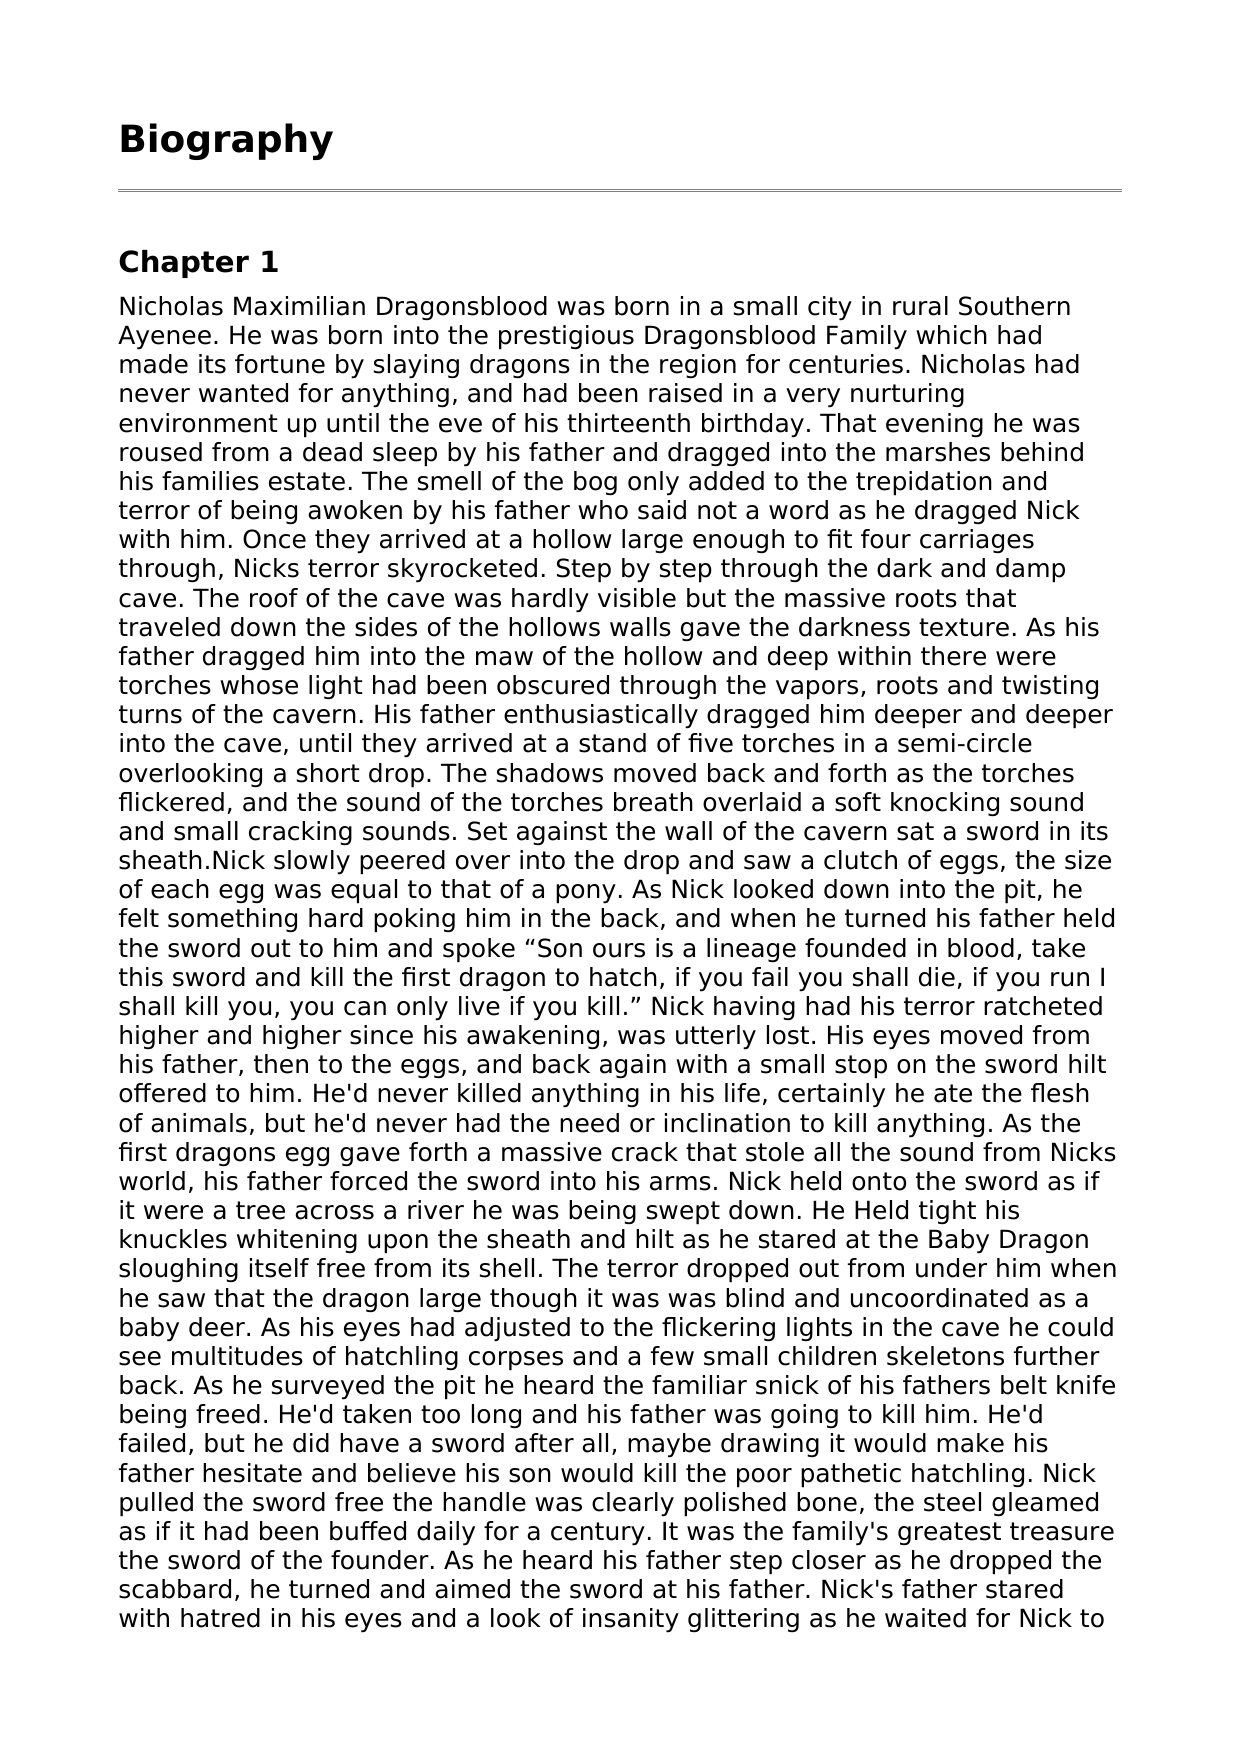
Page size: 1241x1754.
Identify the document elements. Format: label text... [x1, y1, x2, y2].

text Nicholas Maximilian Dragonsblood was born in a small city in rural Southern Ayenee. He was born into the prestigious Dragonsblood Family which had made its fortune by slaying dragons in the region for centuries. Nicholas had never wanted for anything, and had been raised in a very nurturing environment up until the eve of his thirteenth birthday. That evening he was roused from a dead sleep by his father and dragged into the marshes behind his families estate. The smell of the bog only added to the trepidation and terror of being awoken by his father who said not a word as he dragged Nick with him. Once they arrived at a hollow large enough to fit four carriages through, Nicks terror skyrocketed. Step by step through the dark and damp cave. The roof of the cave was hardly visible but the massive roots that traveled down the sides of the hollows walls gave the darkness texture. As his father dragged him into the maw of the hollow and deep within there were torches whose light had been obscured through the vapors, roots and twisting turns of the cavern. His father enthusiastically dragged him deeper and deeper into the cave, until they arrived at a stand of five torches in a semi-circle overlooking a short drop. The shadows moved back and forth as the torches flickered, and the sound of the torches breath overlaid a soft knocking sound and small cracking sounds. Set against the wall of the cavern sat a sword in its sheath.Nick slowly peered over into the drop and saw a clutch of eggs, the size of each egg was equal to that of a pony. As Nick looked down into the pit, he felt something hard poking him in the back, and when he turned his father held the sword out to him and spoke “Son ours is a lineage founded in blood, take this sword and kill the first dragon to hatch, if you fail you shall die, if you run I shall kill you, you can only live if you kill.” Nick having had his terror ratcheted higher and higher since his awakening, was utterly lost. His eyes moved from his father, then to the eggs, and back again with a small stop on the sword hilt offered to him. He'd never killed anything in his life, certainly he ate the flesh of animals, but he'd never had the need or inclination to kill anything. As the first dragons egg gave forth a massive crack that stole all the sound from Nicks world, his father forced the sword into his arms. Nick held onto the sword as if it were a tree across a river he was being swept down. He Held tight his knuckles whitening upon the sheath and hilt as he stared at the Baby Dragon sloughing itself free from its shell. The terror dropped out from under him when he saw that the dragon large though it was was blind and uncoordinated as a baby deer. As his eyes had adjusted to the flickering lights in the cave he could see multitudes of hatchling corpses and a few small children skeletons further back. As he surveyed the pit he heard the familiar snick of his fathers belt knife being freed. He'd taken too long and his father was going to kill him. He'd failed, but he did have a sword after all, maybe drawing it would make his father hesitate and believe his son would kill the poor pathetic hatchling. Nick pulled the sword free the handle was clearly polished bone, the steel gleamed as if it had been buffed daily for a century. It was the family's greatest treasure the sword of the founder. As he heard his father step closer as he dropped the scabbard, he turned and aimed the sword at his father. Nick's father stared with hatred in his eyes and a look of insanity glittering as he waited for Nick to [118, 292, 1122, 1634]
subtitle Biography [118, 118, 1122, 162]
subtitle Chapter 1 [118, 246, 1122, 279]
